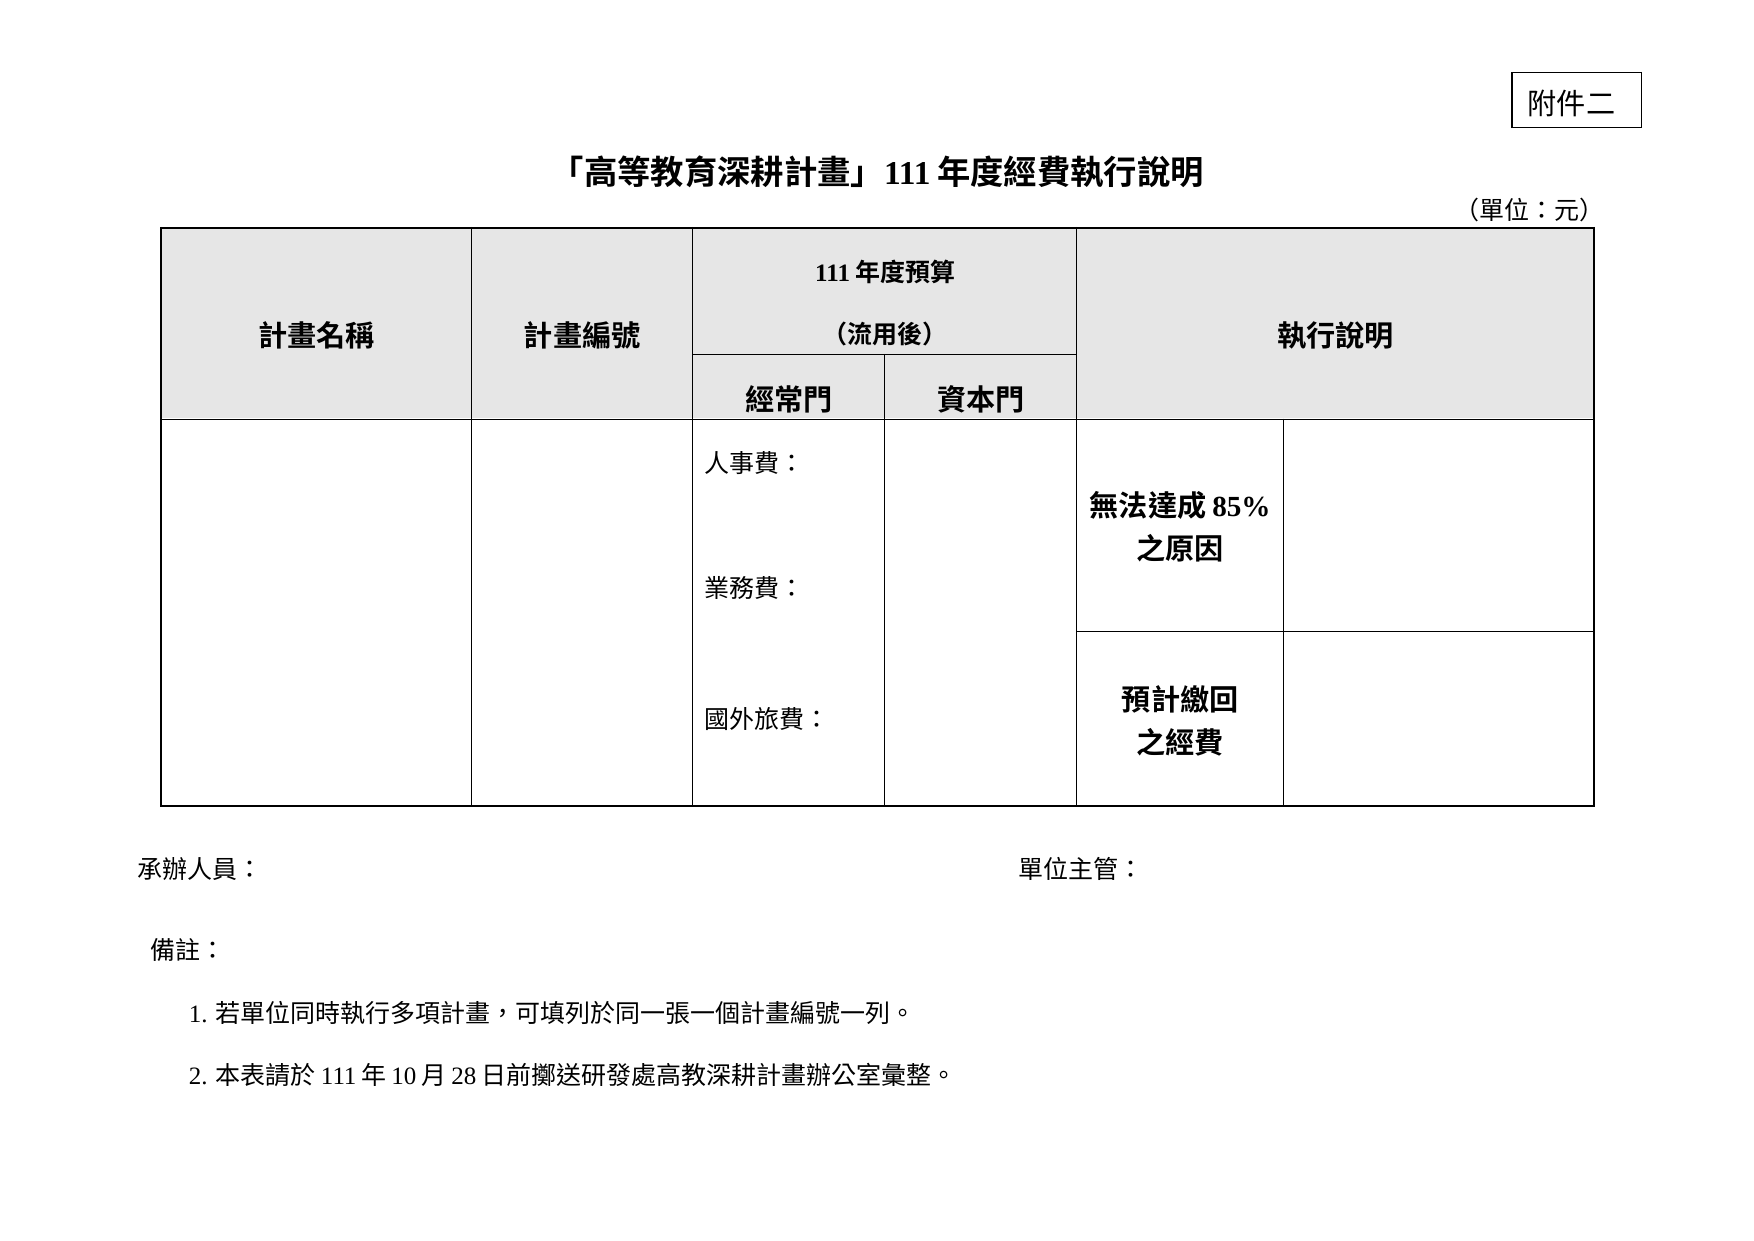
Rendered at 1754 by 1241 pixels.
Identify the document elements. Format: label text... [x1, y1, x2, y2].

text [1513, 73, 1641, 127]
table_header 111年度預算 （流用後） [693, 229, 1076, 354]
table_cell 資本門 [885, 355, 1076, 418]
table_cell 國外旅費： [693, 674, 884, 805]
table_header 計畫名稱 [162, 229, 471, 418]
table_header 執行說明 [1077, 229, 1593, 418]
table_cell [1284, 632, 1593, 805]
table_cell [885, 420, 1076, 805]
table_cell [162, 420, 471, 805]
table_header 計畫編號 [472, 229, 692, 418]
table_cell 無法達成85%之原因 [1077, 420, 1283, 631]
table_cell 人事費： [693, 420, 884, 543]
table_cell 預計繳回 之經費 [1077, 632, 1283, 805]
text （單位：元） [150, 191, 1604, 227]
text 承辦人員： 單位主管： [112, 826, 1604, 888]
table_cell [1284, 420, 1593, 631]
list 若單位同時執行多項計畫，可填列於同一張一個計畫編號一列。 [189, 970, 1604, 1032]
table_cell [472, 420, 692, 805]
table_cell 業務費： [693, 543, 884, 674]
table_cell 經常門 [693, 355, 884, 418]
list 本表請於111年10月28日前擲送研發處高教深耕計畫辦公室彙整。 [189, 1032, 1604, 1095]
text 附件二 [1527, 81, 1626, 119]
text 備註： [150, 907, 1604, 970]
text 「高等教育深耕計畫」111年度經費執行說明 [150, 128, 1604, 191]
